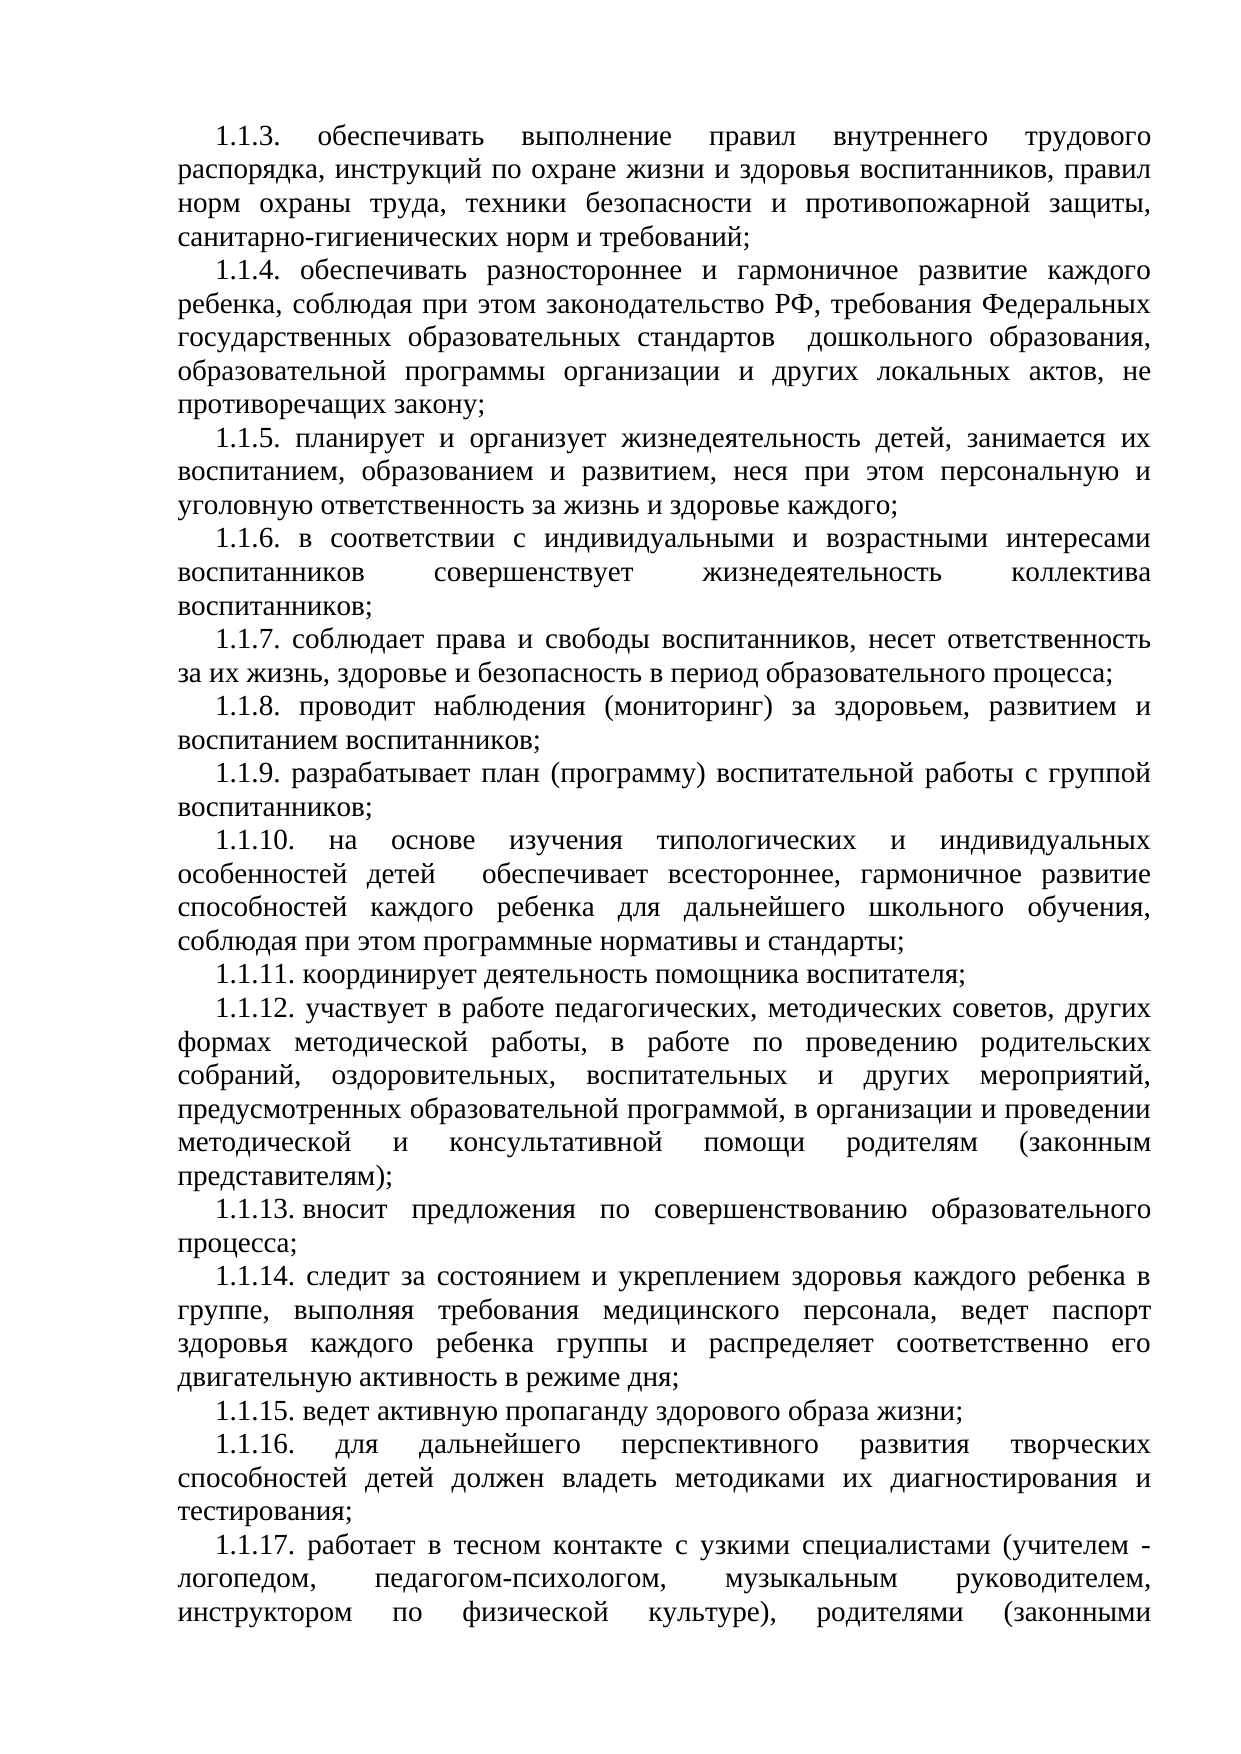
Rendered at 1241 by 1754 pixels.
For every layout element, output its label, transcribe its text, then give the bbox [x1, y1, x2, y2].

text 1.1.17. работает в тесном контакте с узкими специалистами (учителем - логопедом, педагогом-психологом, музыкальным руководителем, инструктором по физической культуре), родителями (законными [177, 1527, 1152, 1627]
text 1.1.15. ведет активную пропаганду здорового образа жизни; [177, 1393, 1152, 1426]
text 1.1.4. обеспечивать разностороннее и гармоничное развитие каждого ребенка, соблюдая при этом законодательство РФ, требования Федеральных государственных образовательных стандартов дошкольного образования, образовательной программы организации и других локальных актов, не противоречащих закону; [177, 252, 1152, 420]
text 1.1.7. соблюдает права и свободы воспитанников, несет ответственность за их жизнь, здоровье и безопасность в период образовательного процесса; [177, 621, 1152, 688]
text 1.1.16. для дальнейшего перспективного развития творческих способностей детей должен владеть методиками их диагностирования и тестирования; [177, 1426, 1152, 1527]
text 1.1.3. обеспечивать выполнение правил внутреннего трудового распорядка, инструкций по охране жизни и здоровья воспитанников, правил норм охраны труда, техники безопасности и противопожарной защиты, санитарно-гигиенических норм и требований; [177, 118, 1152, 252]
text 1.1.12. участвует в работе педагогических, методических советов, других формах методической работы, в работе по проведению родительских собраний, оздоровительных, воспитательных и других мероприятий, предусмотренных образовательной программой, в организации и проведении методической и консультативной помощи родителям (законным представителям); [177, 990, 1152, 1191]
text 1.1.5. планирует и организует жизнедеятельность детей, занимается их воспитанием, образованием и развитием, неся при этом персональную и уголовную ответственность за жизнь и здоровье каждого; [177, 420, 1152, 521]
text 1.1.9. разрабатывает план (программу) воспитательной работы с группой воспитанников; [177, 755, 1152, 822]
text 1.1.11. координирует деятельность помощника воспитателя; [177, 957, 1152, 990]
text 1.1.8. проводит наблюдения (мониторинг) за здоровьем, развитием и воспитанием воспитанников; [177, 688, 1152, 755]
text 1.1.10. на основе изучения типологических и индивидуальных особенностей детей обеспечивает всестороннее, гармоничное развитие способностей каждого ребенка для дальнейшего школьного обучения, соблюдая при этом программные нормативы и стандарты; [177, 822, 1152, 957]
text 1.1.13. вносит предложения по совершенствованию образовательного процесса; [177, 1191, 1152, 1258]
text 1.1.6. в соответствии с индивидуальными и возрастными интересами воспитанников совершенствует жизнедеятельность коллектива воспитанников; [177, 521, 1152, 621]
text 1.1.14. следит за состоянием и укреплением здоровья каждого ребенка в группе, выполняя требования медицинского персонала, ведет паспорт здоровья каждого ребенка группы и распределяет соответственно его двигательную активность в режиме дня; [177, 1258, 1152, 1393]
